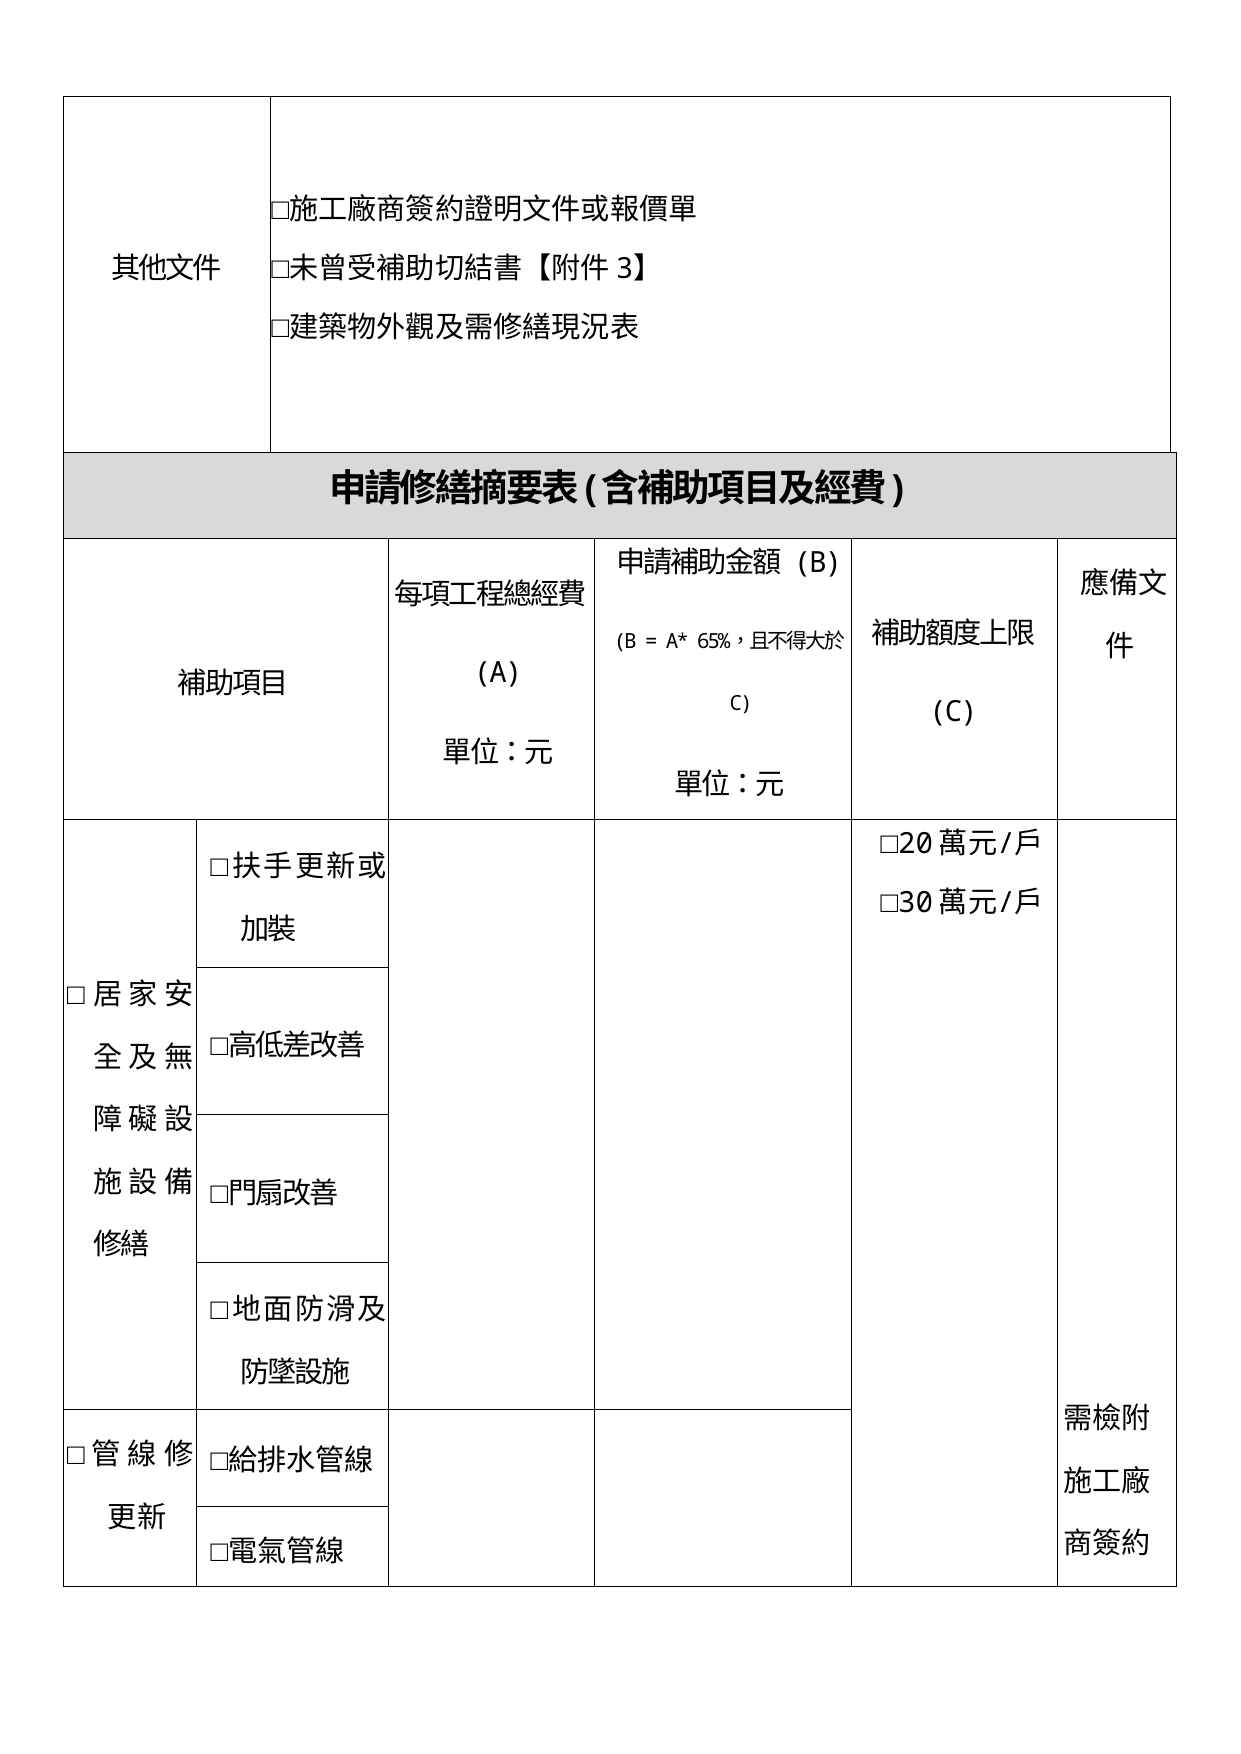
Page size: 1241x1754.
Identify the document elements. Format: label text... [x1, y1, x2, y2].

table_cell 應備文件 [1058, 539, 1176, 819]
table_cell □扶手更新或加裝 [197, 820, 388, 967]
table_cell 補助項目 [64, 539, 388, 819]
table_cell □電氣管線 [197, 1507, 388, 1586]
table_cell □門扇改善 [197, 1115, 388, 1262]
table_cell [389, 1410, 594, 1586]
table_cell [1171, 96, 1176, 452]
table_cell □給排水管線 [197, 1410, 388, 1506]
table_cell [595, 820, 851, 1409]
table_cell 需檢附施工廠商簽約 [1058, 820, 1176, 1586]
table_cell 每項工程總經費 (A) 單位：元 [389, 539, 594, 819]
table_cell □施工廠商簽約證明文件或報價單 □未曾受補助切結書【附件3】 □建築物外觀及需修繕現況表 [271, 97, 1170, 452]
table_cell 申請補助金額 (B) (B = A* 65%，且不得大於C) 單位：元 [595, 539, 851, 819]
table_cell □高低差改善 [197, 968, 388, 1114]
table_cell □地面防滑及防墜設施 [197, 1263, 388, 1409]
table_cell □居家安全及無障礙設施設備修繕 [64, 820, 196, 1409]
table_cell □管線修更新 [64, 1410, 196, 1586]
table_cell [389, 820, 594, 1409]
table_cell □20萬元/戶 □30萬元/戶 [852, 820, 1057, 1586]
table_cell 申請修繕摘要表(含補助項目及經費) [64, 453, 1176, 538]
table_cell 其他文件 [64, 97, 270, 452]
table_cell 補助額度上限 (C) [852, 539, 1057, 819]
table_cell [595, 1410, 851, 1586]
